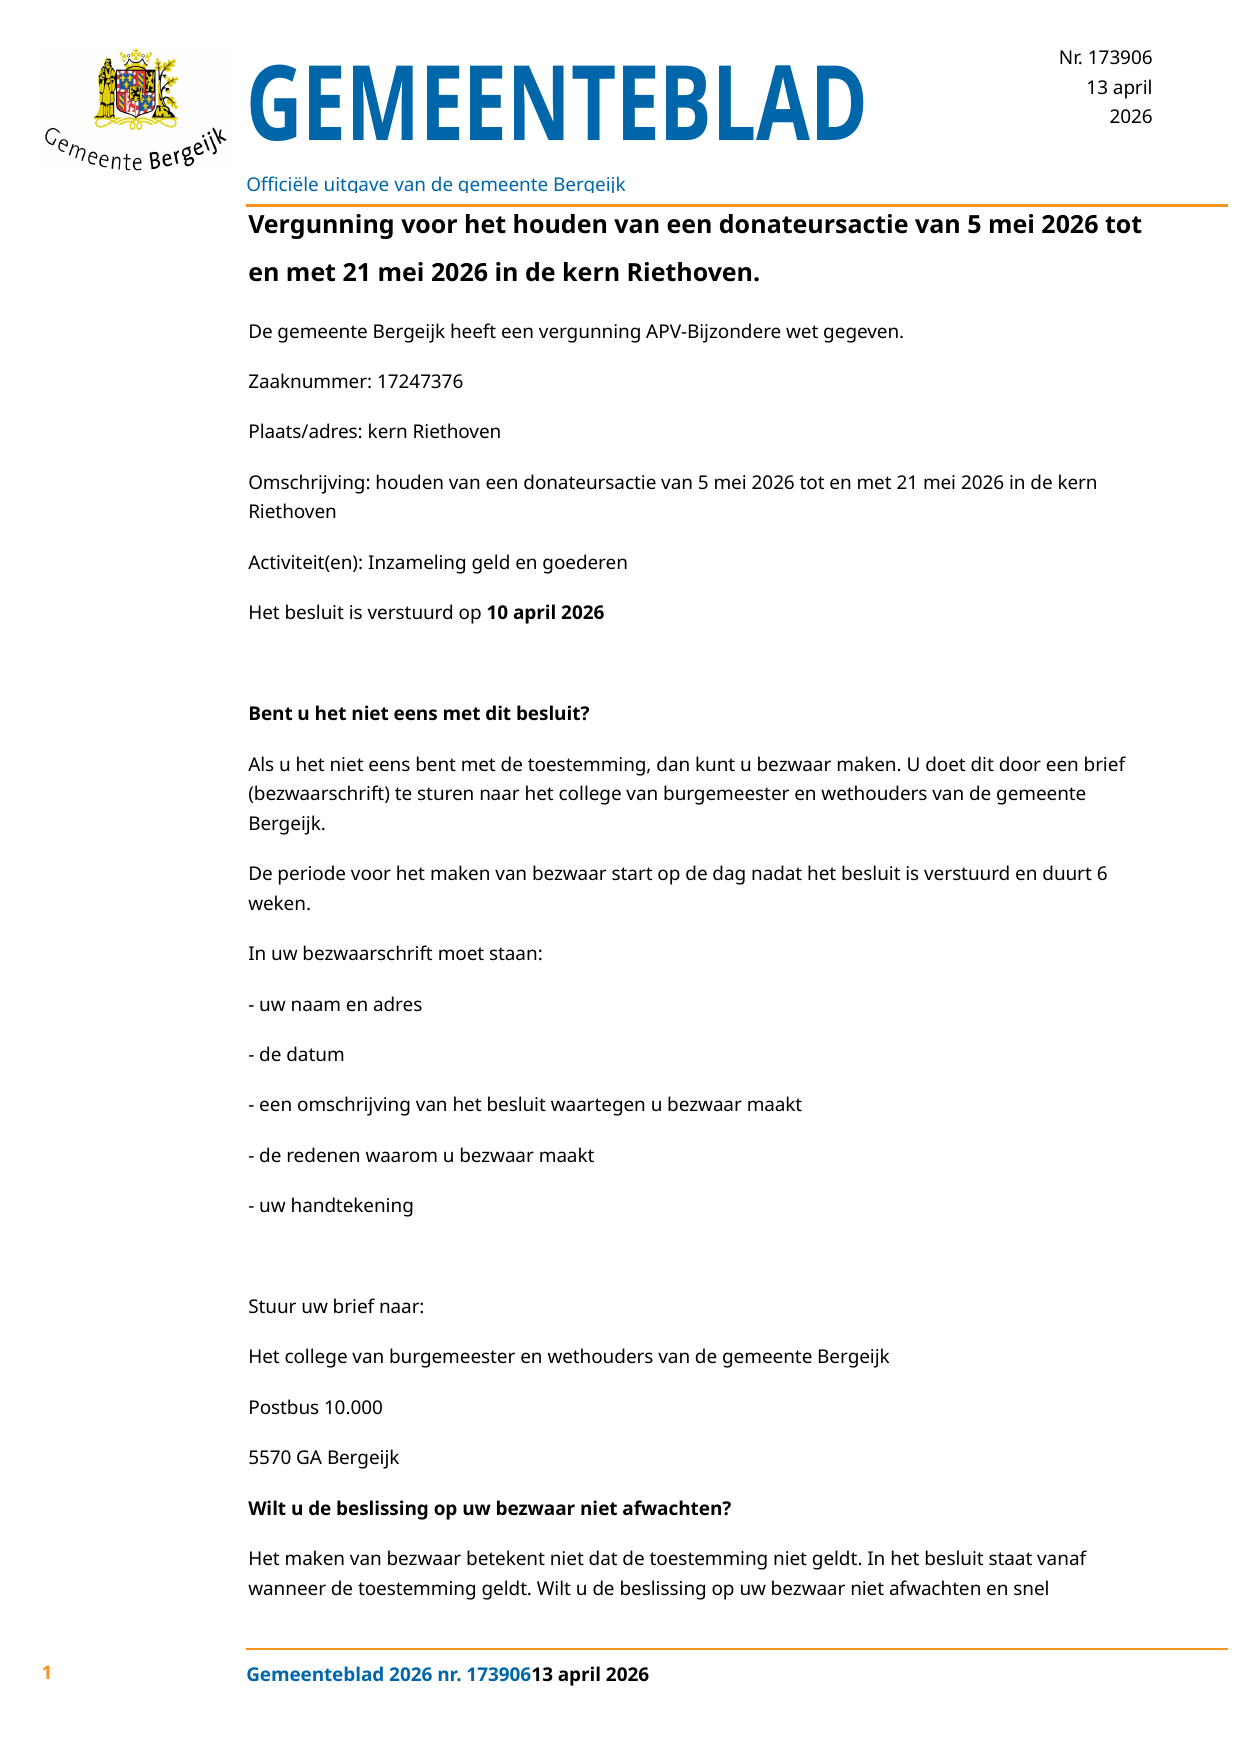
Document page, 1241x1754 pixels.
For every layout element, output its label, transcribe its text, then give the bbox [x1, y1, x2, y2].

text - een omschrijving van het besluit waartegen u bezwaar maakt [248, 1092, 1152, 1117]
text Het maken van bezwaar betekent niet dat de toestemming niet geldt. In het besluit staat vanaf wanneer de toestemming geldt. Wilt u de beslissing op uw bezwaar niet afwachten en snel [248, 1545, 1152, 1601]
text Plaats/adres: kern Riethoven [248, 419, 1152, 444]
text Stuur uw brief naar: [248, 1293, 1152, 1319]
text - uw naam en adres [248, 991, 1152, 1017]
text Het college van burgemeester en wethouders van de gemeente Bergeijk [248, 1344, 1152, 1369]
text Wilt u de beslissing op uw bezwaar niet afwachten? [248, 1495, 1152, 1521]
picture [41, 47, 231, 172]
text Activiteit(en): Inzameling geld en goederen [248, 549, 1152, 575]
text De gemeente Bergeijk heeft een vergunning APV-Bijzondere wet gegeven. [248, 318, 1152, 344]
text Vergunning voor het houden van een donateursactie van 5 mei 2026 tot en met 21 mei 2026 in de kern Riethoven. [248, 207, 1152, 288]
text Bent u het niet eens met dit besluit? [248, 700, 1152, 726]
text - uw handtekening [248, 1192, 1152, 1218]
text - de redenen waarom u bezwaar maakt [248, 1142, 1152, 1168]
text Het besluit is verstuurd op 10 april 2026 [248, 599, 1152, 625]
text 5570 GA Bergeijk [248, 1444, 1152, 1470]
text Omschrijving: houden van een donateursactie van 5 mei 2026 tot en met 21 mei 2026 in de kern Riethoven [248, 469, 1152, 524]
text In uw bezwaarschrift moet staan: [248, 940, 1152, 966]
text Als u het niet eens bent met de toestemming, dan kunt u bezwaar maken. U doet dit door een brief (bezwaarschrift) te sturen naar het college van burgemeester en wethouders van de gemeente Bergeijk. [248, 751, 1152, 836]
text - de datum [248, 1041, 1152, 1067]
text Zaaknummer: 17247376 [248, 368, 1152, 394]
text De periode voor het maken van bezwaar start op de dag nadat het besluit is verstuurd en duurt 6 weken. [248, 860, 1152, 916]
text Postbus 10.000 [248, 1394, 1152, 1420]
